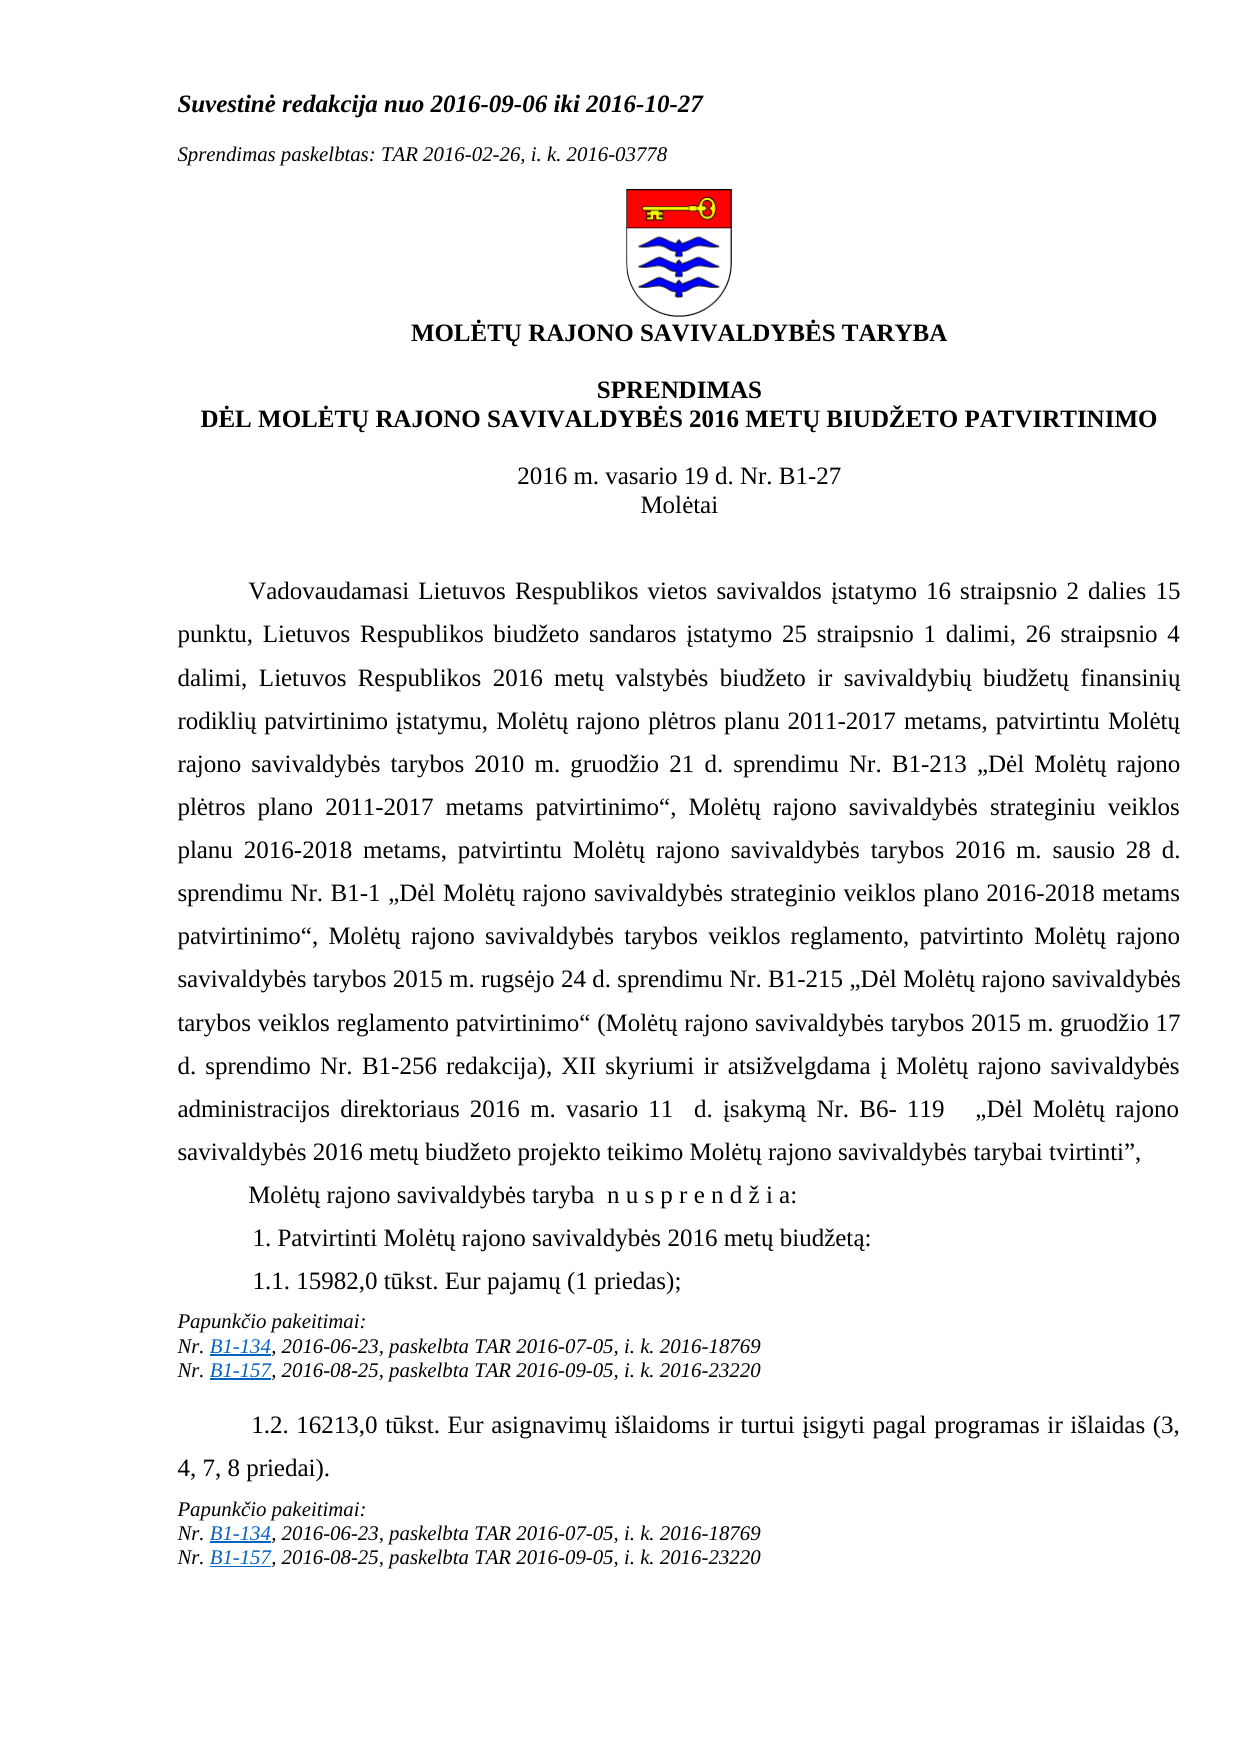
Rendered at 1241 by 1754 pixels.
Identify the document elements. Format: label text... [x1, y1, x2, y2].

text 1.1. 15982,0 tūkst. Eur pajamų (1 priedas); [177, 1266, 1181, 1295]
text 2016 m. vasario 19 d. Nr. B1-27 [177, 461, 1181, 490]
text Nr. B1-134, 2016-06-23, paskelbta TAR 2016-07-05, i. k. 2016-18769 [177, 1333, 1181, 1358]
text Molėtų rajono savivaldybės taryba [177, 318, 1181, 346]
text Suvestinė redakcija nuo 2016-09-06 iki 2016-10-27 [177, 89, 1181, 117]
text Nr. B1-157, 2016-08-25, paskelbta TAR 2016-09-05, i. k. 2016-23220 [177, 1358, 1181, 1382]
text Vadovaudamasi Lietuvos Respublikos vietos savivaldos įstatymo 16 straipsnio 2 dalies 15 punktu, Lietuvos Respublikos biudžeto sandaros įstatymo 25 straipsnio 1 dalimi, 26 straipsnio 4 dalimi, Lietuvos Respublikos 2016 metų valstybės biudžeto ir savivaldybių biudžetų finansinių rodiklių patvirtinimo įstatymu, Molėtų rajono plėtros planu 2011-2017 metams, patvirtintu Molėtų rajono savivaldybės tarybos 2010 m. gruodžio 21 d. sprendimu Nr. B1-213 „Dėl Molėtų rajono plėtros plano 2011-2017 metams patvirtinimo“, Molėtų rajono savivaldybės strateginiu veiklos planu 2016-2018 metams, patvirtintu Molėtų rajono savivaldybės tarybos 2016 m. sausio 28 d. sprendimu Nr. B1-1 „Dėl Molėtų rajono savivaldybės strateginio veiklos plano 2016-2018 metams patvirtinimo“, Molėtų rajono savivaldybės tarybos veiklos reglamento, patvirtinto Molėtų rajono savivaldybės tarybos 2015 m. rugsėjo 24 d. sprendimu Nr. B1-215 „Dėl Molėtų rajono savivaldybės tarybos veiklos reglamento patvirtinimo“ (Molėtų rajono savivaldybės tarybos 2015 m. gruodžio 17 d. sprendimo Nr. B1-256 redakcija), XII skyriumi ir atsižvelgdama į Molėtų rajono savivaldybės administracijos direktoriaus 2016 m. vasario 11 d. įsakymą Nr. B6- 119 „Dėl Molėtų rajono savivaldybės 2016 metų biudžeto projekto teikimo Molėtų rajono savivaldybės tarybai tvirtinti”, [177, 576, 1181, 1166]
text Dėl molėtų rajono savivaldybės 2016 metų biudžeto patvirtinimo [177, 404, 1181, 461]
text Nr. B1-134, 2016-06-23, paskelbta TAR 2016-07-05, i. k. 2016-18769 [177, 1521, 1181, 1545]
text Molėtų rajono savivaldybės taryba n u s p r e n d ž i a: [177, 1180, 1181, 1209]
text Nr. B1-157, 2016-08-25, paskelbta TAR 2016-09-05, i. k. 2016-23220 [177, 1545, 1181, 1569]
text 1. Patvirtinti Molėtų rajono savivaldybės 2016 metų biudžetą: [177, 1223, 1181, 1252]
text Papunkčio pakeitimai: [177, 1309, 1181, 1333]
text Sprendimas paskelbtas: TAR 2016-02-26, i. k. 2016-03778 [177, 141, 1181, 166]
text Molėtai [177, 490, 1181, 519]
text 1.2. 16213,0 tūkst. Eur asignavimų išlaidoms ir turtui įsigyti pagal programas ir išlaidas (3, 4, 7, 8 priedai). [177, 1410, 1181, 1482]
text SPRENDIMAS [177, 375, 1181, 404]
text Papunkčio pakeitimai: [177, 1497, 1181, 1521]
